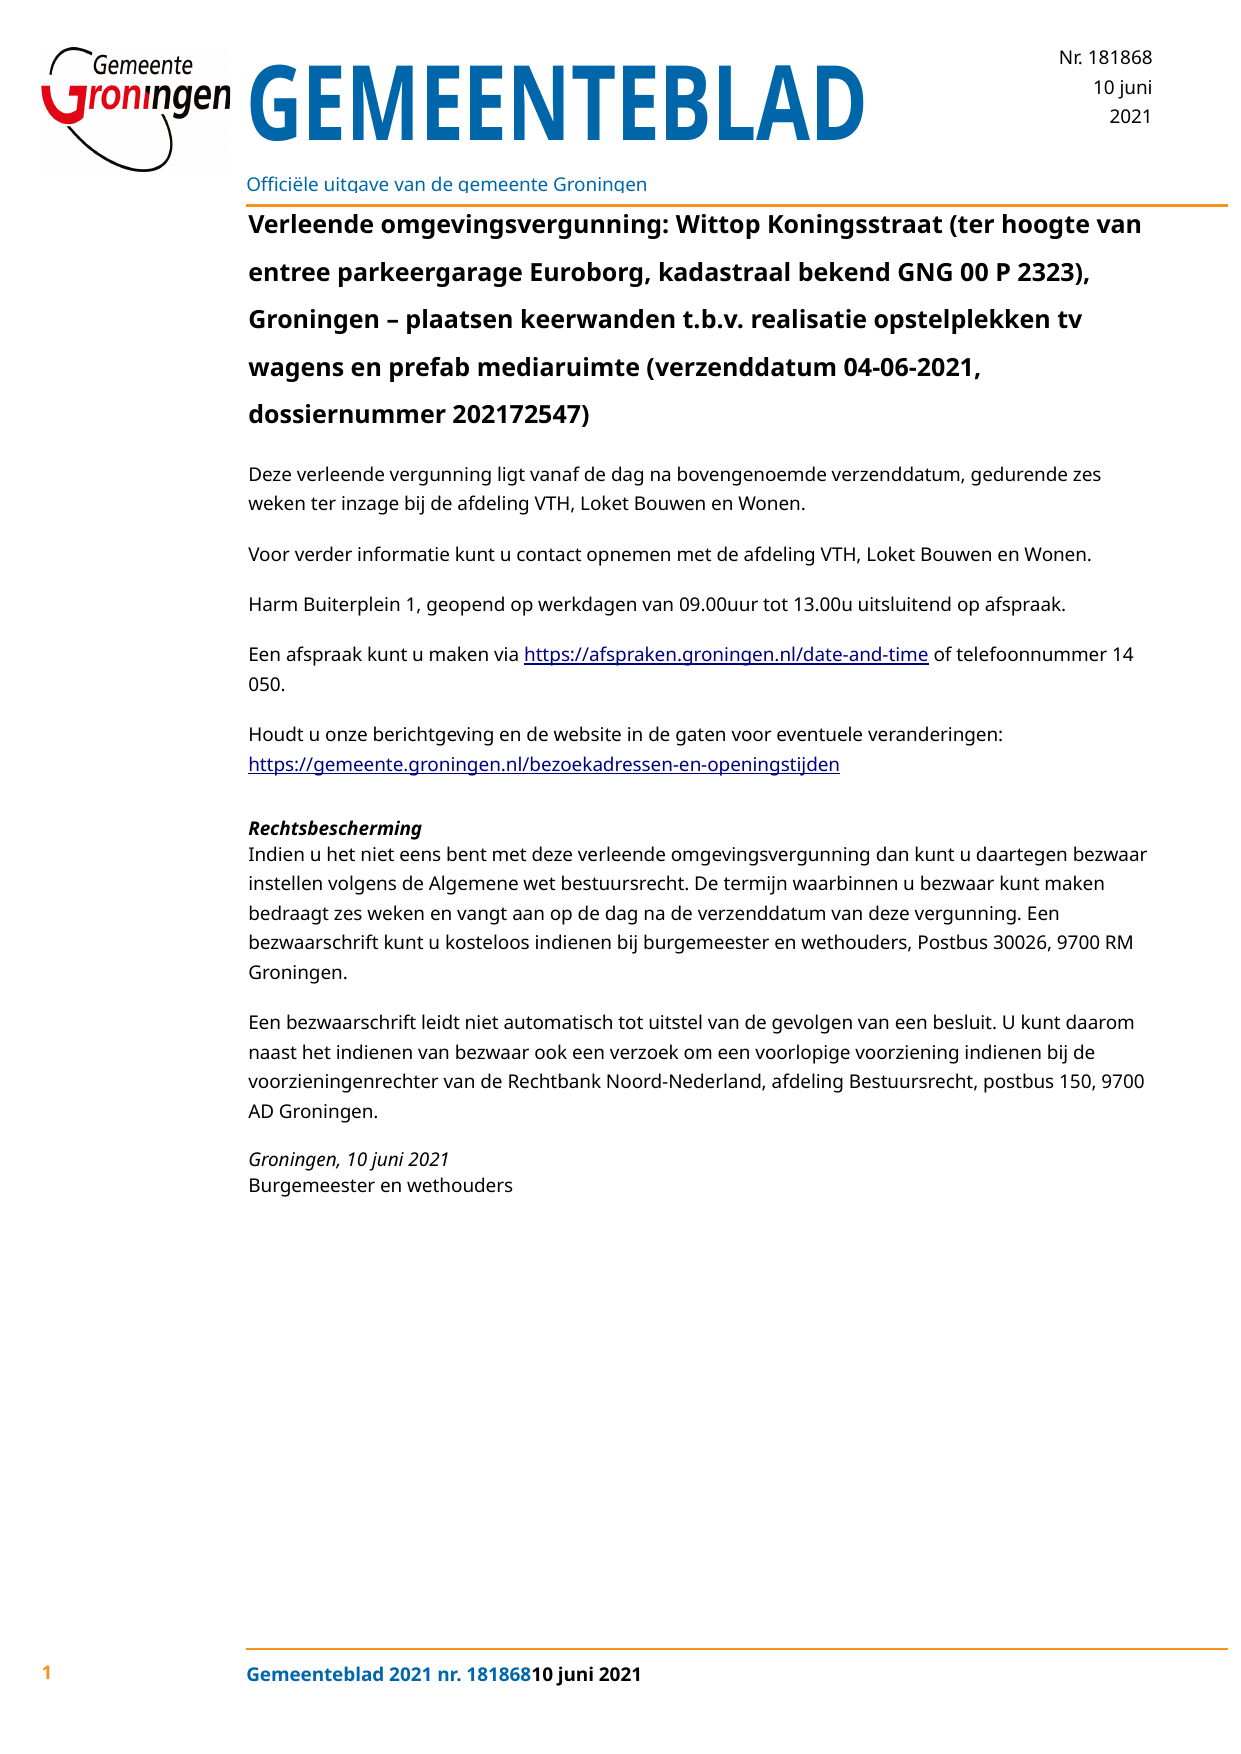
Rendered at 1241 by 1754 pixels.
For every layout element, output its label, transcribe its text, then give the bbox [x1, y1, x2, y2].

text Burgemeester en wethouders [248, 1172, 1152, 1198]
text Rechtsbescherming [248, 815, 1152, 841]
text Deze verleende vergunning ligt vanaf de dag na bovengenoemde verzenddatum, gedurende zes weken ter inzage bij de afdeling VTH, Loket Bouwen en Wonen. [248, 461, 1152, 516]
text Een bezwaarschrift leidt niet automatisch tot uitstel van de gevolgen van een besluit. U kunt daarom naast het indienen van bezwaar ook een verzoek om een voorlopige voorziening indienen bij de voorzieningenrechter van de Rechtbank Noord-Nederland, afdeling Bestuursrecht, postbus 150, 9700 AD Groningen. [248, 1009, 1152, 1124]
text Groningen, 10 juni 2021 [248, 1146, 1152, 1172]
text Indien u het niet eens bent met deze verleende omgevingsvergunning dan kunt u daartegen bezwaar instellen volgens de Algemene wet bestuursrecht. De termijn waarbinnen u bezwaar kunt maken bedraagt zes weken en vangt aan op de dag na de verzenddatum van deze vergunning. Een bezwaarschrift kunt u kosteloos indienen bij burgemeester en wethouders, Postbus 30026, 9700 RM Groningen. [248, 841, 1152, 985]
picture [41, 47, 231, 172]
text Houdt u onze berichtgeving en de website in de gaten voor eventuele veranderingen: https://gemeente.groningen.nl/bezoekadressen-en-openingstijden [248, 722, 1152, 777]
text Een afspraak kunt u maken via https://afspraken.groningen.nl/date-and-time of telefoonnummer 14 050. [248, 642, 1152, 697]
text Harm Buiterplein 1, geopend op werkdagen van 09.00uur tot 13.00u uitsluitend op afspraak. [248, 591, 1152, 617]
text Verleende omgevingsvergunning: Wittop Koningsstraat (ter hoogte van entree parkeergarage Euroborg, kadastraal bekend GNG 00 P 2323), Groningen – plaatsen keerwanden t.b.v. realisatie opstelplekken tv wagens en prefab mediaruimte (verzenddatum 04-06-2021, dossiernummer 202172547) [248, 207, 1152, 431]
text Voor verder informatie kunt u contact opnemen met de afdeling VTH, Loket Bouwen en Wonen. [248, 541, 1152, 566]
